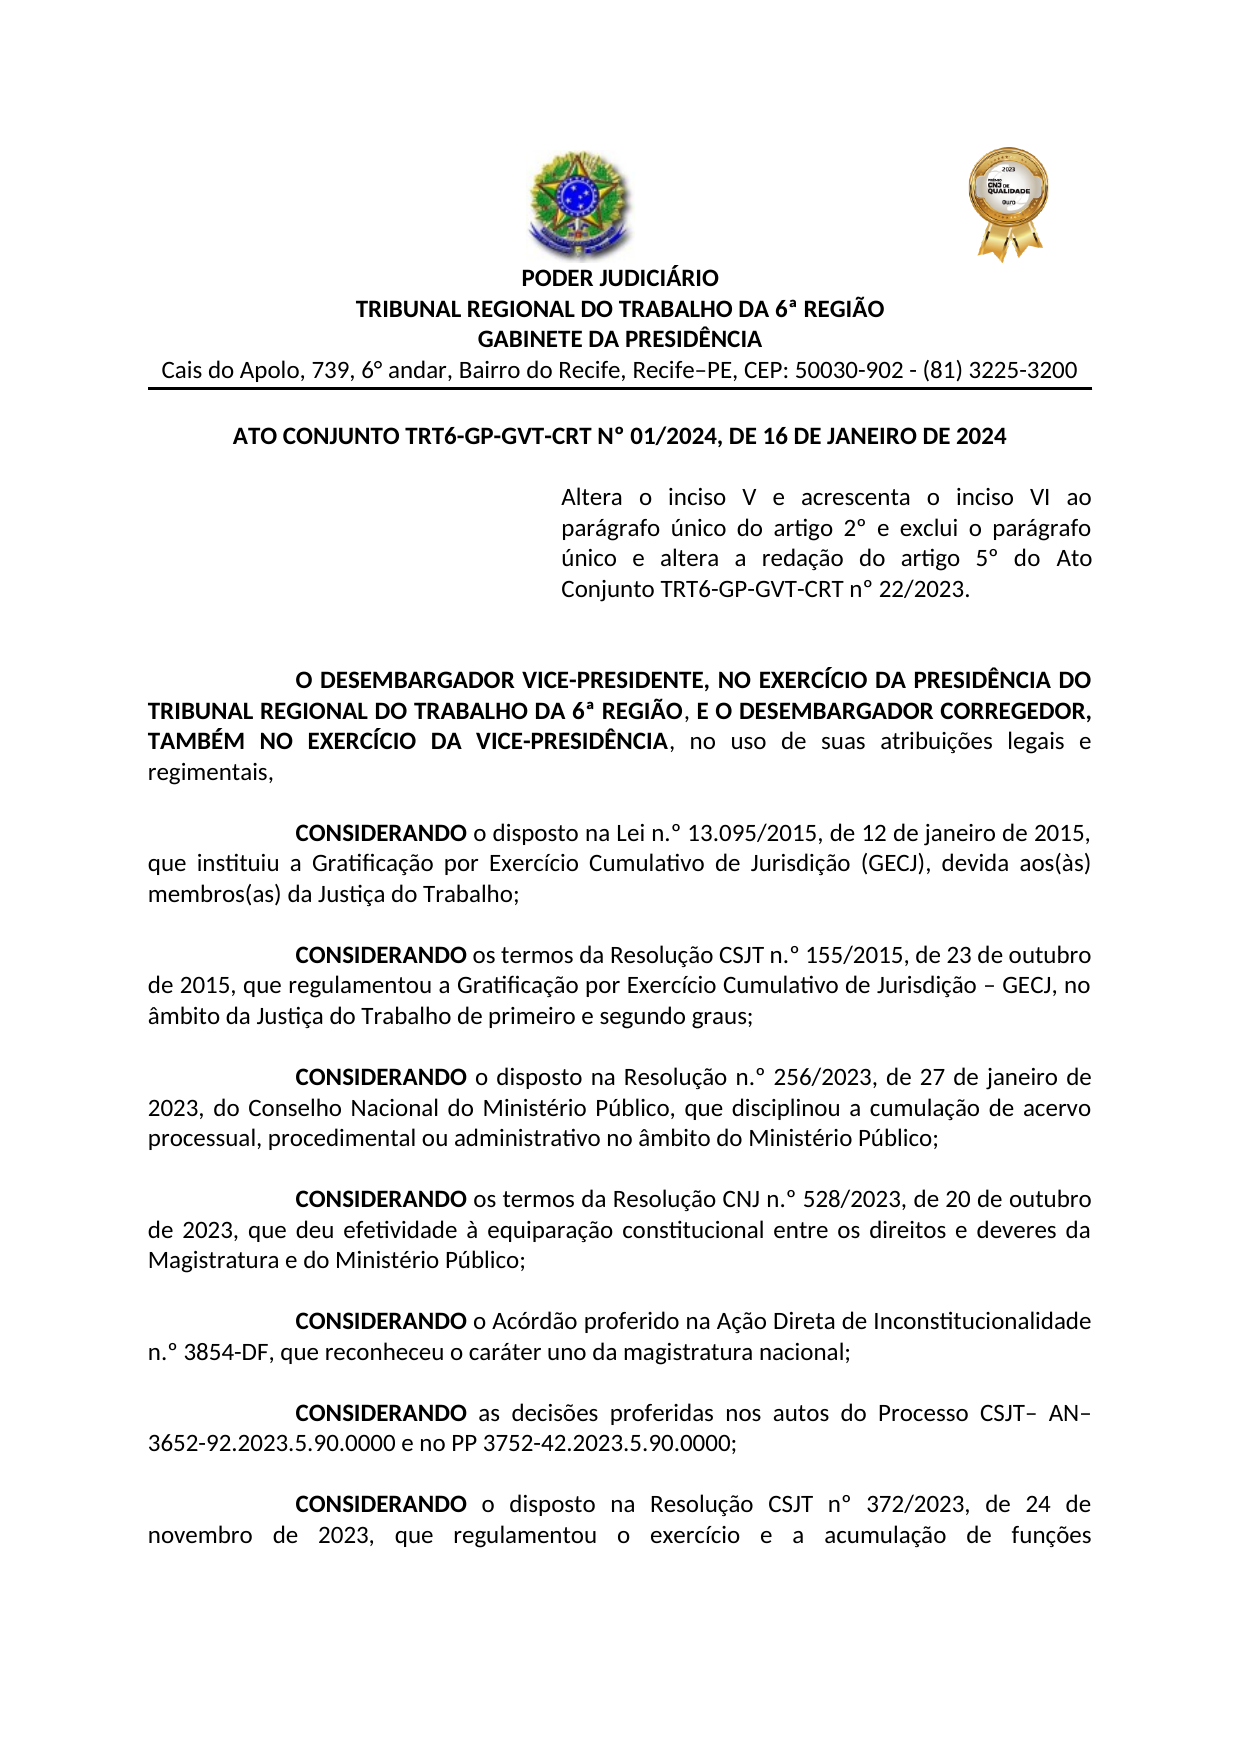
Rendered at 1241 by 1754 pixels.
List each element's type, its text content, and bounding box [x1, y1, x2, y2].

text TRIBUNAL REGIONAL DO TRABALHO DA 6ª REGIÃO [148, 293, 1092, 323]
text CONSIDERANDO os termos da Resolução CSJT n.º 155/2015, de 23 de outubro de 2015, que regulamentou a Gratificação por Exercício Cumulativo de Jurisdição – GECJ, no âmbito da Justiça do Trabalho de primeiro e segundo graus; [148, 939, 1092, 1031]
text O DESEMBARGADOR VICE-PRESIDENTE, NO EXERCÍCIO DA PRESIDÊNCIA DO TRIBUNAL REGIONAL DO TRABALHO DA 6ª REGIÃO, E O DESEMBARGADOR CORREGEDOR, TAMBÉM NO EXERCÍCIO DA VICE-PRESIDÊNCIA, no uso de suas atribuições legais e regimentais, [148, 664, 1092, 787]
text ATO CONJUNTO TRT6-GP-GVT-CRT Nº 01/2024, DE 16 DE JANEIRO DE 2024 [148, 420, 1092, 451]
text Altera o inciso V e acrescenta o inciso VI ao parágrafo único do artigo 2º e exclui o parágrafo único e altera a redação do artigo 5º do Ato Conjunto TRT6-GP-GVT-CRT nº 22/2023. [561, 481, 1092, 603]
text CONSIDERANDO o Acórdão proferido na Ação Direta de Inconstitucionalidade n.º 3854-DF, que reconheceu o caráter uno da magistratura nacional; [148, 1305, 1092, 1366]
text Cais do Apolo, 739, 6° andar, Bairro do Recife, Recife–PE, CEP: 50030-902 - (81) 3225-3200 [148, 354, 1092, 387]
text GABINETE DA PRESIDÊNCIA [148, 323, 1092, 354]
text CONSIDERANDO as decisões proferidas nos autos do Processo CSJT– AN–3652-92.2023.5.90.0000 e no PP 3752-42.2023.5.90.0000; [148, 1397, 1092, 1458]
picture [968, 147, 1049, 263]
text CONSIDERANDO o disposto na Lei n.º 13.095/2015, de 12 de janeiro de 2015, que instituiu a Gratificação por Exercício Cumulativo de Jurisdição (GECJ), devida aos(às) membros(as) da Justiça do Trabalho; [148, 817, 1092, 909]
text CONSIDERANDO o disposto na Resolução n.º 256/2023, de 27 de janeiro de 2023, do Conselho Nacional do Ministério Público, que disciplinou a cumulação de acervo processual, procedimental ou administrativo no âmbito do Ministério Público; [148, 1061, 1092, 1153]
text CONSIDERANDO o disposto na Resolução CSJT nº 372/2023, de 24 de novembro de 2023, que regulamentou o exercício e a acumulação de funções [148, 1488, 1092, 1549]
text PODER JUDICIÁRIO [148, 262, 1092, 293]
picture [525, 150, 635, 263]
text CONSIDERANDO os termos da Resolução CNJ n.º 528/2023, de 20 de outubro de 2023, que deu efetividade à equiparação constitucional entre os direitos e deveres da Magistratura e do Ministério Público; [148, 1183, 1092, 1275]
